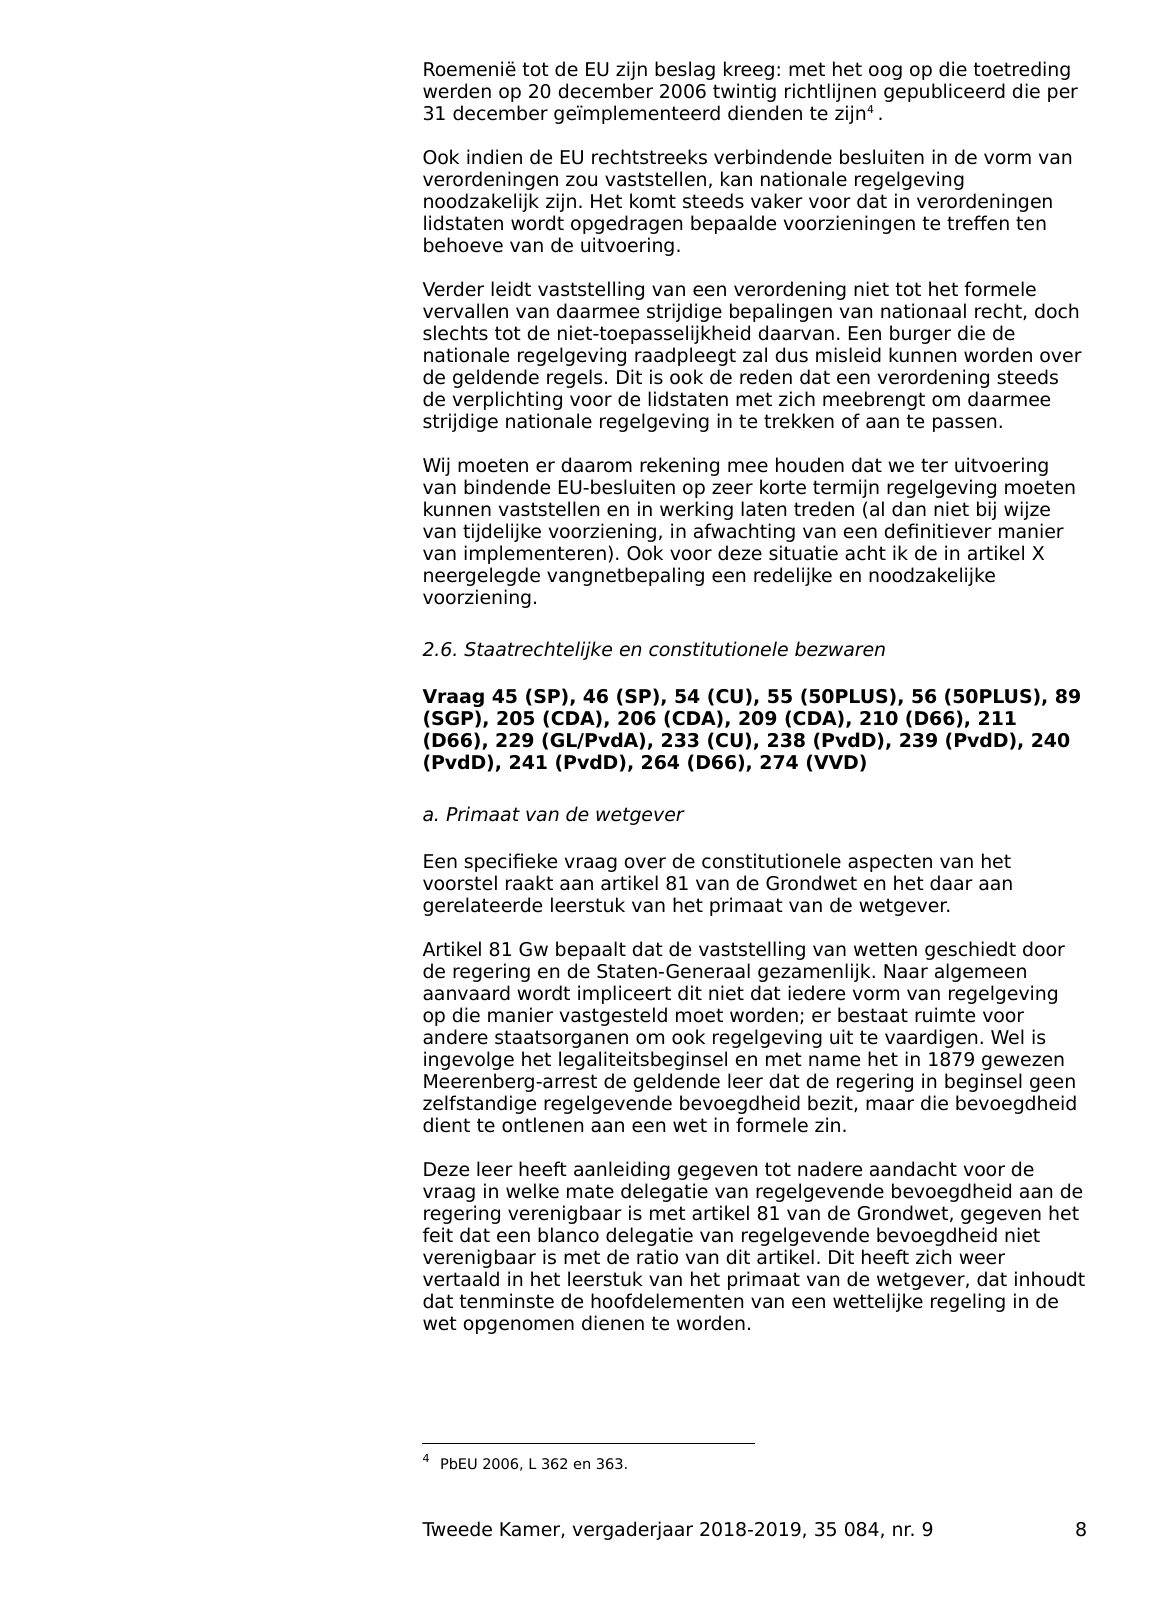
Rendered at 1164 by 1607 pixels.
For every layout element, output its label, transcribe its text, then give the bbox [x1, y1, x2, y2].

text Verder leidt vaststelling van een verordening niet tot het formele vervallen van daarmee strijdige bepalingen van nationaal recht, doch slechts tot de niet-toepasselijkheid daarvan. Een burger die de nationale regelgeving raadpleegt zal dus misleid kunnen worden over de geldende regels. Dit is ook de reden dat een verordening steeds de verplichting voor de lidstaten met zich meebrengt om daarmee strijdige nationale regelgeving in te trekken of aan te passen. [422, 279, 1087, 433]
text Ook indien de EU rechtstreeks verbindende besluiten in de vorm van verordeningen zou vaststellen, kan nationale regelgeving noodzakelijk zijn. Het komt steeds vaker voor dat in verordeningen lidstaten wordt opgedragen bepaalde voorzieningen te treffen ten behoeve van de uitvoering. [422, 147, 1087, 257]
text PbEU 2006, L 362 en 363. [422, 1452, 1087, 1474]
subtitle a. Primaat van de wetgever [422, 804, 1087, 826]
subtitle Vraag 45 (SP), 46 (SP), 54 (CU), 55 (50PLUS), 56 (50PLUS), 89 (SGP), 205 (CDA), 206 (CDA), 209 (CDA), 210 (D66), 211 (D66), 229 (GL/PvdA), 233 (CU), 238 (PvdD), 239 (PvdD), 240 (PvdD), 241 (PvdD), 264 (D66), 274 (VVD) [422, 686, 1087, 774]
text Een specifieke vraag over de constitutionele aspecten van het voorstel raakt aan artikel 81 van de Grondwet en het daar aan gerelateerde leerstuk van het primaat van de wetgever. [422, 851, 1087, 917]
text Wij moeten er daarom rekening mee houden dat we ter uitvoering van bindende EU-besluiten op zeer korte termijn regelgeving moeten kunnen vaststellen en in werking laten treden (al dan niet bij wijze van tijdelijke voorziening, in afwachting van een definitiever manier van implementeren). Ook voor deze situatie acht ik de in artikel X neergelegde vangnetbepaling een redelijke en noodzakelijke voorziening. [422, 455, 1087, 609]
text Artikel 81 Gw bepaalt dat de vaststelling van wetten geschiedt door de regering en de Staten-Generaal gezamenlijk. Naar algemeen aanvaard wordt impliceert dit niet dat iedere vorm van regelgeving op die manier vastgesteld moet worden; er bestaat ruimte voor andere staatsorganen om ook regelgeving uit te vaardigen. Wel is ingevolge het legaliteitsbeginsel en met name het in 1879 gewezen Meerenberg-arrest de geldende leer dat de regering in beginsel geen zelfstandige regelgevende bevoegdheid bezit, maar die bevoegdheid dient te ontlenen aan een wet in formele zin. [422, 939, 1087, 1137]
subtitle 2.6. Staatrechtelijke en constitutionele bezwaren [422, 639, 1087, 661]
text Deze leer heeft aanleiding gegeven tot nadere aandacht voor de vraag in welke mate delegatie van regelgevende bevoegdheid aan de regering verenigbaar is met artikel 81 van de Grondwet, gegeven het feit dat een blanco delegatie van regelgevende bevoegdheid niet verenigbaar is met de ratio van dit artikel. Dit heeft zich weer vertaald in het leerstuk van het primaat van de wetgever, dat inhoudt dat tenminste de hoofdelementen van een wettelijke regeling in de wet opgenomen dienen te worden. [422, 1159, 1087, 1335]
text Roemenië tot de EU zijn beslag kreeg: met het oog op die toetreding werden op 20 december 2006 twintig richtlijnen gepubliceerd die per 31 december geïmplementeerd dienden te zijn. [422, 59, 1087, 125]
